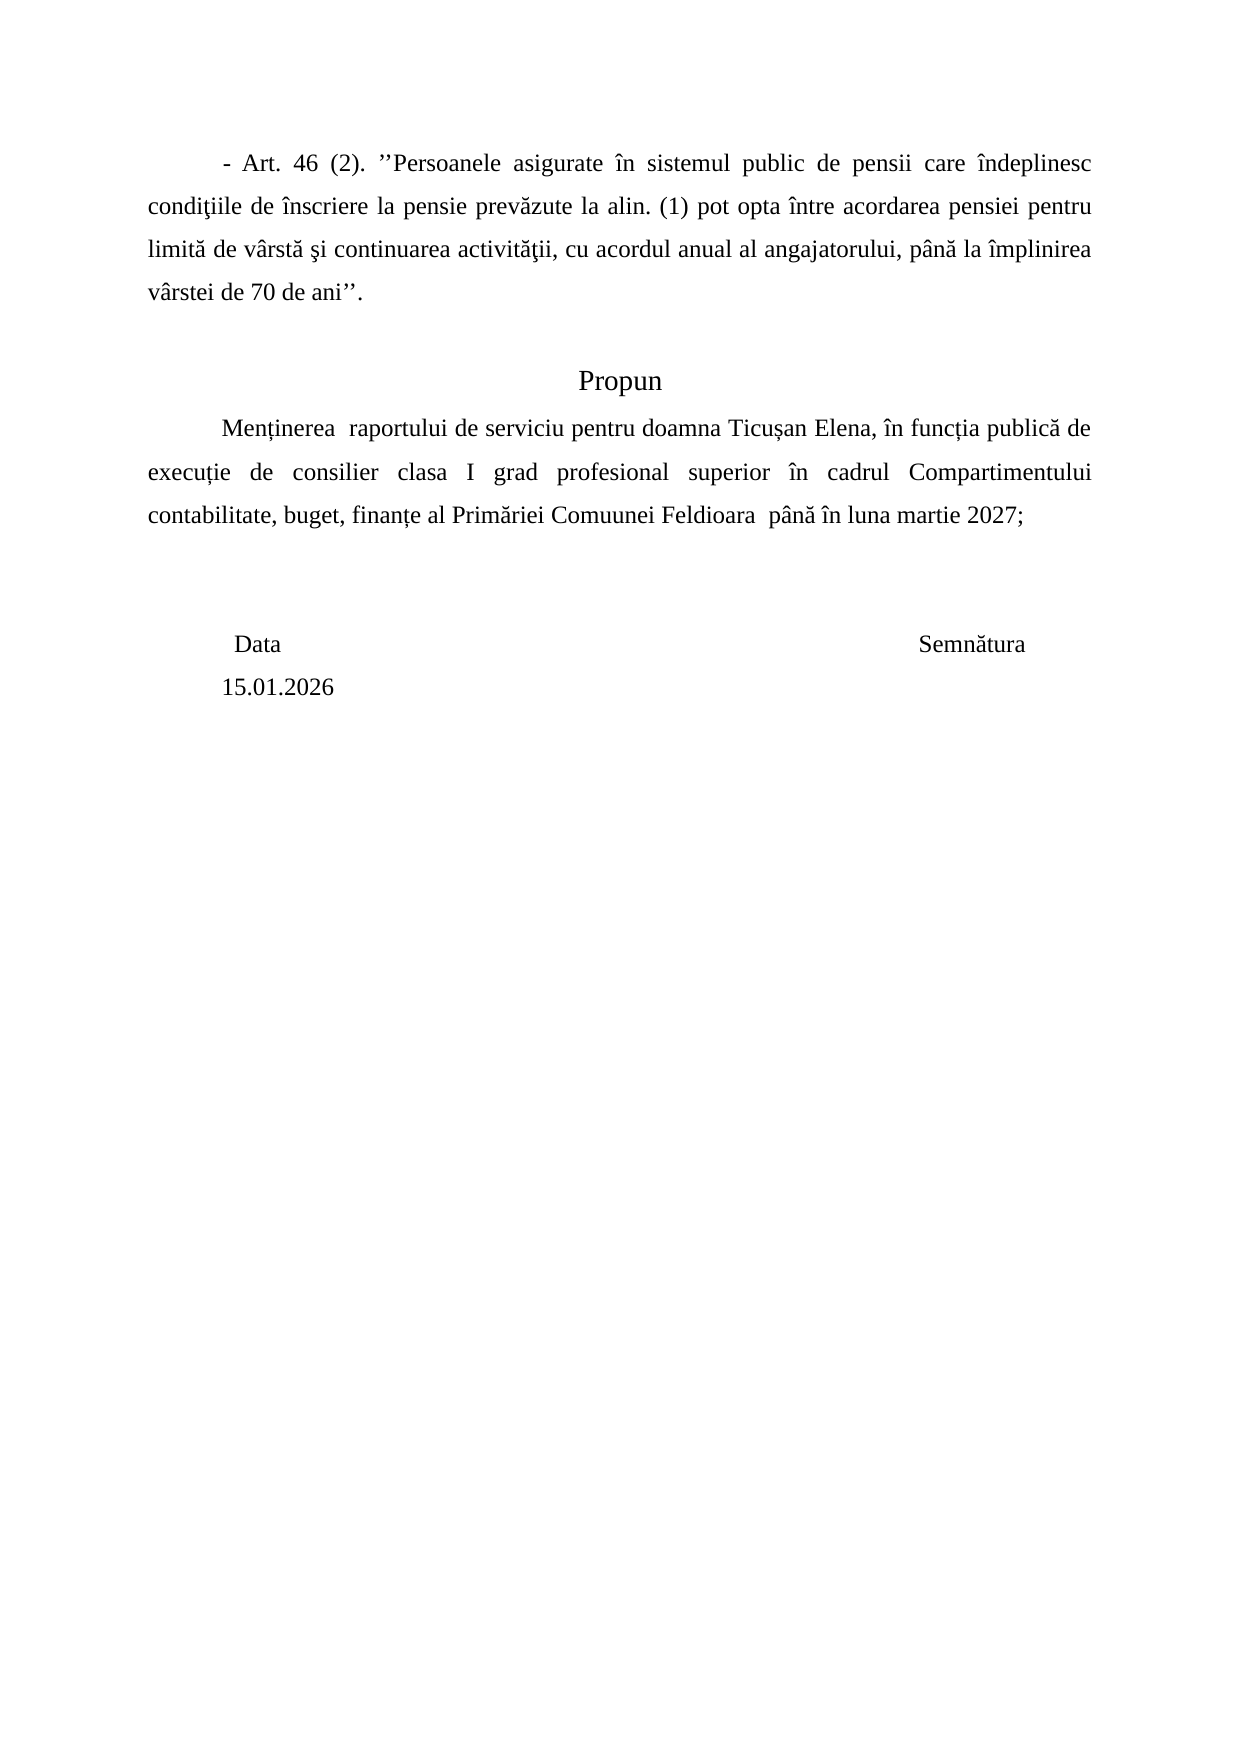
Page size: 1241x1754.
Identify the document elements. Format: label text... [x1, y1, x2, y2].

text - Art. 46 (2). ’’Persoanele asigurate în sistemul public de pensii care îndeplinesc condiţiile de înscriere la pensie prevăzute la alin. (1) pot opta între acordarea pensiei pentru limită de vârstă şi continuarea activităţii, cu acordul anual al angajatorului, până la împlinirea vârstei de 70 de ani’’. [148, 148, 1093, 306]
text 15.01.2026 [148, 672, 1093, 701]
text Propun [148, 363, 1093, 397]
text Data Semnătura [148, 629, 1093, 658]
text Menținerea raportului de serviciu pentru doamna Ticușan Elena, în funcția publică de execuție de consilier clasa I grad profesional superior în cadrul Compartimentului contabilitate, buget, finanțe al Primăriei Comuunei Feldioara până în luna martie 2027; [148, 413, 1093, 528]
